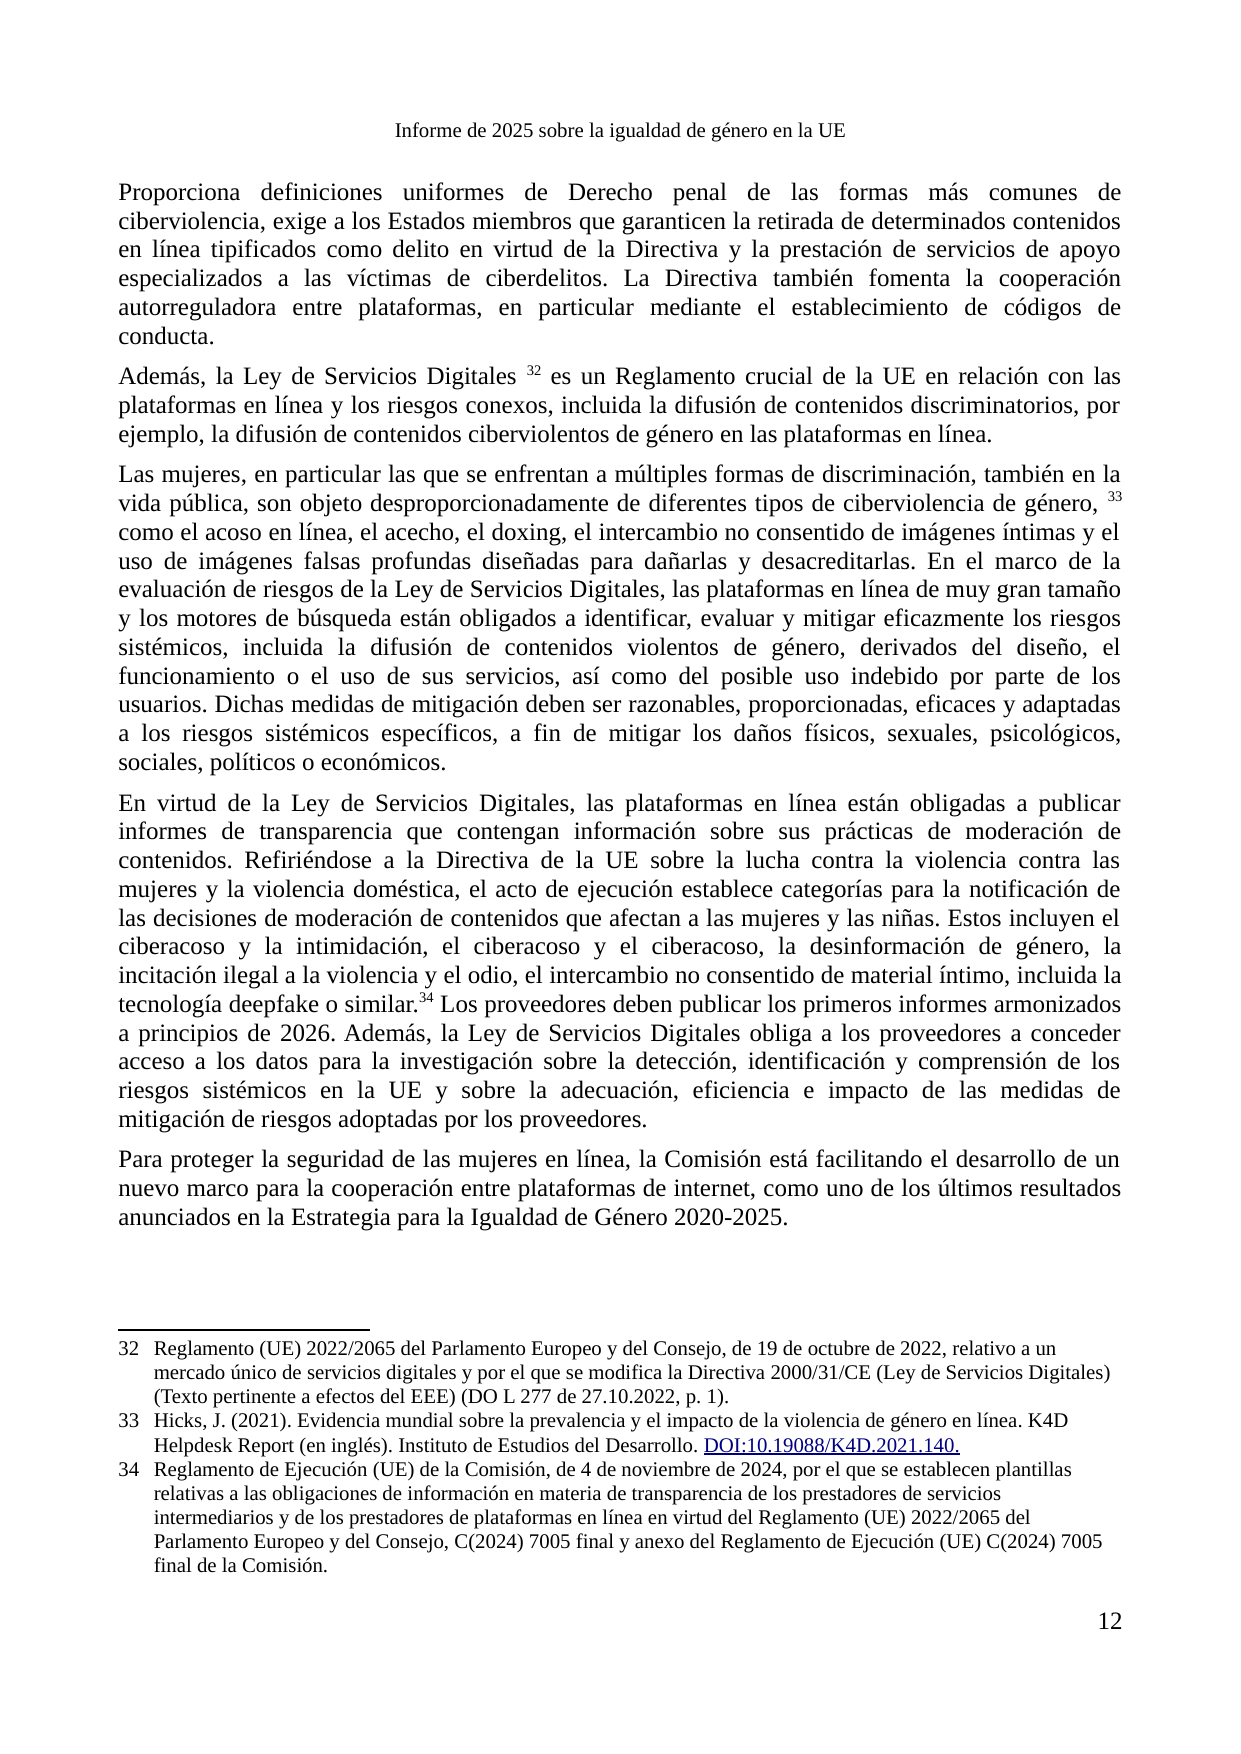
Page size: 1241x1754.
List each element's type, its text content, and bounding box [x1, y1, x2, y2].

text Para proteger la seguridad de las mujeres en línea, la Comisión está facilitando el desarrollo de un nuevo marco para la cooperación entre plataformas de internet, como uno de los últimos resultados anunciados en la Estrategia para la Igualdad de Género 2020-2025. [118, 1144, 1122, 1231]
text Hicks, J. (2021). Evidencia mundial sobre la prevalencia y el impacto de la violencia de género en línea. K4D Helpdesk Report (en inglés). Instituto de Estudios del Desarrollo. DOI:10.19088/K4D.2021.140. [118, 1408, 1122, 1457]
text Además, la Ley de Servicios Digitales es un Reglamento crucial de la UE en relación con las plataformas en línea y los riesgos conexos, incluida la difusión de contenidos discriminatorios, por ejemplo, la difusión de contenidos ciberviolentos de género en las plataformas en línea. [118, 361, 1122, 448]
text En virtud de la Ley de Servicios Digitales, las plataformas en línea están obligadas a publicar informes de transparencia que contengan información sobre sus prácticas de moderación de contenidos. Refiriéndose a la Directiva de la UE sobre la lucha contra la violencia contra las mujeres y la violencia doméstica, el acto de ejecución establece categorías para la notificación de las decisiones de moderación de contenidos que afectan a las mujeres y las niñas. Estos incluyen el ciberacoso y la intimidación, el ciberacoso y el ciberacoso, la desinformación de género, la incitación ilegal a la violencia y el odio, el intercambio no consentido de material íntimo, incluida la tecnología deepfake o similar. Los proveedores deben publicar los primeros informes armonizados a principios de 2026. Además, la Ley de Servicios Digitales obliga a los proveedores a conceder acceso a los datos para la investigación sobre la detección, identificación y comprensión de los riesgos sistémicos en la UE y sobre la adecuación, eficiencia e impacto de las medidas de mitigación de riesgos adoptadas por los proveedores. [118, 788, 1122, 1133]
text Reglamento (UE) 2022/2065 del Parlamento Europeo y del Consejo, de 19 de octubre de 2022, relativo a un mercado único de servicios digitales y por el que se modifica la Directiva 2000/31/CE (Ley de Servicios Digitales) (Texto pertinente a efectos del EEE) (DO L 277 de 27.10.2022, p. 1). [118, 1336, 1122, 1408]
text Las mujeres, en particular las que se enfrentan a múltiples formas de discriminación, también en la vida pública, son objeto desproporcionadamente de diferentes tipos de ciberviolencia de género, como el acoso en línea, el acecho, el doxing, el intercambio no consentido de imágenes íntimas y el uso de imágenes falsas profundas diseñadas para dañarlas y desacreditarlas. En el marco de la evaluación de riesgos de la Ley de Servicios Digitales, las plataformas en línea de muy gran tamaño y los motores de búsqueda están obligados a identificar, evaluar y mitigar eficazmente los riesgos sistémicos, incluida la difusión de contenidos violentos de género, derivados del diseño, el funcionamiento o el uso de sus servicios, así como del posible uso indebido por parte de los usuarios. Dichas medidas de mitigación deben ser razonables, proporcionadas, eficaces y adaptadas a los riesgos sistémicos específicos, a fin de mitigar los daños físicos, sexuales, psicológicos, sociales, políticos o económicos. [118, 459, 1122, 776]
text Proporciona definiciones uniformes de Derecho penal de las formas más comunes de ciberviolencia, exige a los Estados miembros que garanticen la retirada de determinados contenidos en línea tipificados como delito en virtud de la Directiva y la prestación de servicios de apoyo especializados a las víctimas de ciberdelitos. La Directiva también fomenta la cooperación autorreguladora entre plataformas, en particular mediante el establecimiento de códigos de conducta. [118, 177, 1122, 349]
text Reglamento de Ejecución (UE) de la Comisión, de 4 de noviembre de 2024, por el que se establecen plantillas relativas a las obligaciones de información en materia de transparencia de los prestadores de servicios intermediarios y de los prestadores de plataformas en línea en virtud del Reglamento (UE) 2022/2065 del Parlamento Europeo y del Consejo, C(2024) 7005 final y anexo del Reglamento de Ejecución (UE) C(2024) 7005 final de la Comisión. [118, 1457, 1122, 1577]
